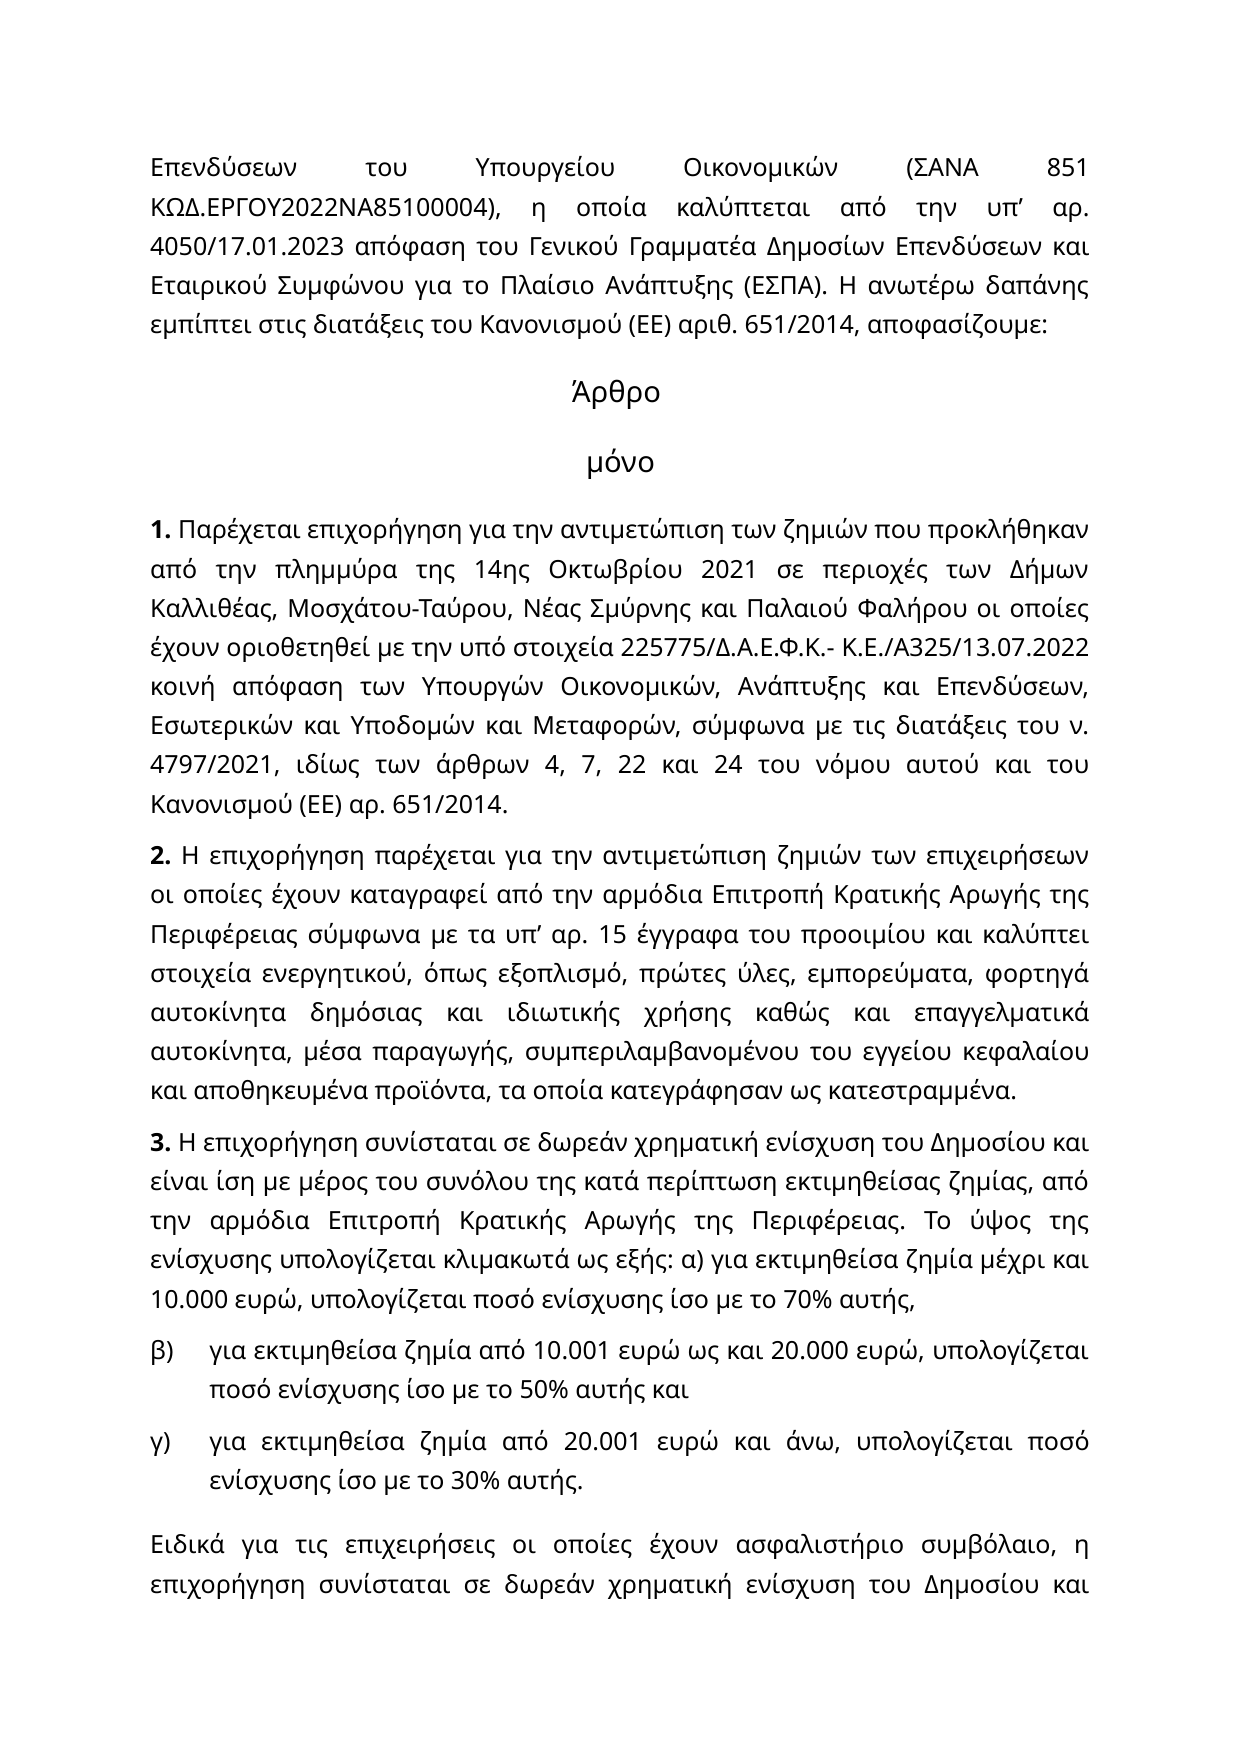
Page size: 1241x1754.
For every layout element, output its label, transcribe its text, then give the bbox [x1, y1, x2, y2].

subtitle μόνο [150, 441, 1090, 481]
text 1. Παρέχεται επιχορήγηση για την αντιμετώπιση των ζημιών που προκλήθηκαν από την πλημμύρα της 14ης Οκτωβρίου 2021 σε περιοχές των Δήμων Καλλιθέας, Μοσχάτου-Ταύρου, Νέας Σμύρνης και Παλαιού Φαλήρου οι οποίες έχουν οριοθετηθεί με την υπό στοιχεία 225775/Δ.Α.Ε.Φ.Κ.- Κ.Ε./Α325/13.07.2022 κοινή απόφαση των Υπουργών Οικονομικών, Ανάπτυξης και Επενδύσεων, Εσωτερικών και Υποδομών και Μεταφορών, σύμφωνα με τις διατάξεις του ν. 4797/2021, ιδίως των άρθρων 4, 7, 22 και 24 του νόμου αυτού και του Κανονισμού (ΕΕ) αρ. 651/2014. [150, 512, 1090, 820]
subtitle Άρθρο [150, 371, 1090, 411]
text Ειδικά για τις επιχειρήσεις οι οποίες έχουν ασφαλιστήριο συμβόλαιο, η επιχορήγηση συνίσταται σε δωρεάν χρηματική ενίσχυση του Δημοσίου και [150, 1527, 1090, 1600]
list γ) για εκτιμηθείσα ζημία από 20.001 ευρώ και άνω, υπολογίζεται ποσό ενίσχυσης ίσο με το 30% αυτής. [150, 1424, 1090, 1497]
text Επενδύσεων του Υπουργείου Οικονομικών (ΣΑΝΑ 851 ΚΩΔ.ΕΡΓΟΥ2022ΝΑ85100004), η οποία καλύπτεται από την υπ’ αρ. 4050/17.01.2023 απόφαση του Γενικού Γραμματέα Δημοσίων Επενδύσεων και Εταιρικού Συμφώνου για το Πλαίσιο Ανάπτυξης (ΕΣΠΑ). Η ανωτέρω δαπάνης εμπίπτει στις διατάξεις του Κανονισμού (ΕΕ) αριθ. 651/2014, αποφασίζουμε: [150, 150, 1090, 341]
text 2. Η επιχορήγηση παρέχεται για την αντιμετώπιση ζημιών των επιχειρήσεων οι οποίες έχουν καταγραφεί από την αρμόδια Επιτροπή Κρατικής Αρωγής της Περιφέρειας σύμφωνα με τα υπ’ αρ. 15 έγγραφα του προοιμίου και καλύπτει στοιχεία ενεργητικού, όπως εξοπλισμό, πρώτες ύλες, εμπορεύματα, φορτηγά αυτοκίνητα δημόσιας και ιδιωτικής χρήσης καθώς και επαγγελματικά αυτοκίνητα, μέσα παραγωγής, συμπεριλαμβανομένου του εγγείου κεφαλαίου και αποθηκευμένα προϊόντα, τα οποία κατεγράφησαν ως κατεστραμμένα. [150, 838, 1090, 1107]
list β) για εκτιμηθείσα ζημία από 10.001 ευρώ ως και 20.000 ευρώ, υπολογίζεται ποσό ενίσχυσης ίσο με το 50% αυτής και [150, 1333, 1090, 1406]
text 3. Η επιχορήγηση συνίσταται σε δωρεάν χρηματική ενίσχυση του Δημοσίου και είναι ίση με μέρος του συνόλου της κατά περίπτωση εκτιμηθείσας ζημίας, από την αρμόδια Επιτροπή Κρατικής Αρωγής της Περιφέρειας. Το ύψος της ενίσχυσης υπολογίζεται κλιμακωτά ως εξής: α) για εκτιμηθείσα ζημία μέχρι και 10.000 ευρώ, υπολογίζεται ποσό ενίσχυσης ίσο με το 70% αυτής, [150, 1124, 1090, 1315]
